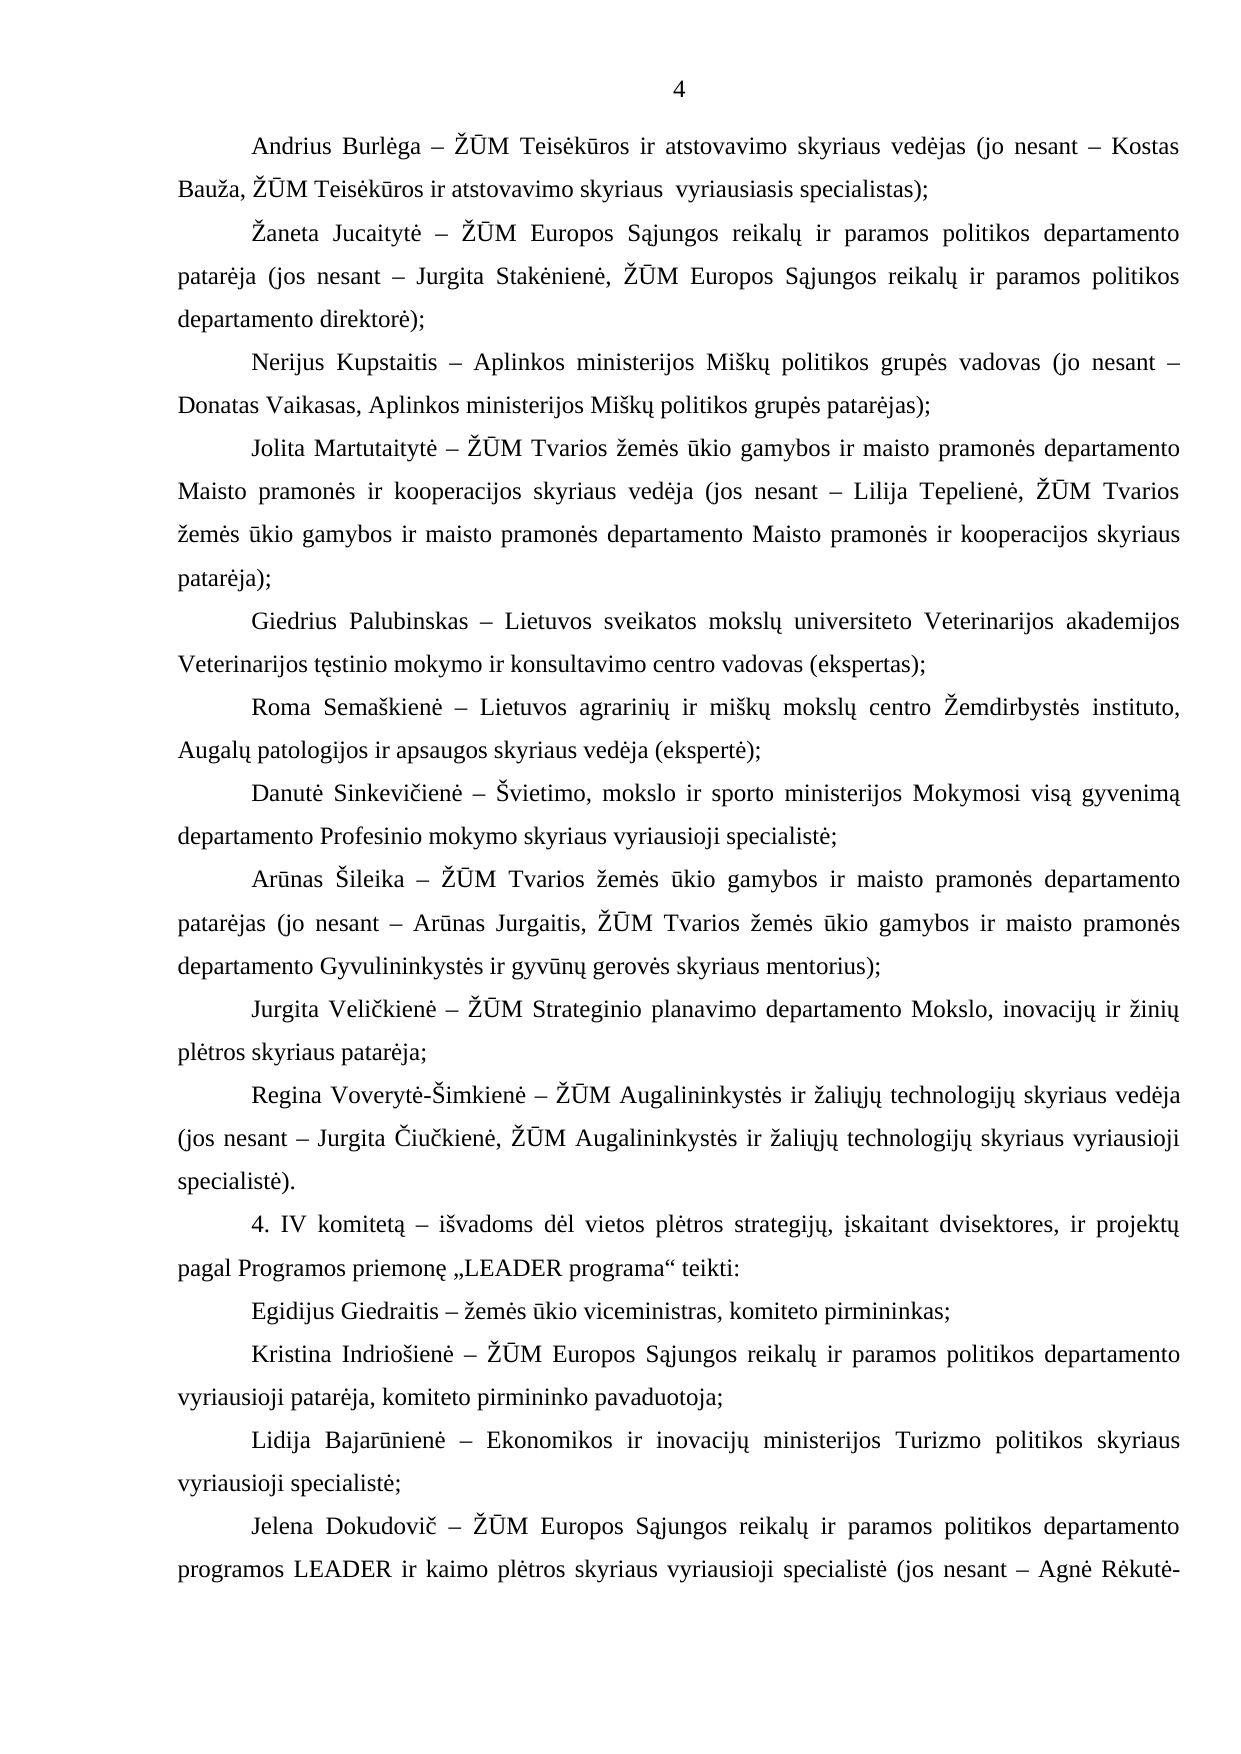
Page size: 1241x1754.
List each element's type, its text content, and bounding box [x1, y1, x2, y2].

text Kristina Indriošienė – ŽŪM Europos Sąjungos reikalų ir paramos politikos departamento vyriausioji patarėja, komiteto pirmininko pavaduotoja; [177, 1339, 1181, 1411]
text Jelena Dokudovič – ŽŪM Europos Sąjungos reikalų ir paramos politikos departamento programos LEADER ir kaimo plėtros skyriaus vyriausioji specialistė (jos nesant – Agnė Rėkutė- [177, 1511, 1181, 1583]
text Danutė Sinkevičienė – Švietimo, mokslo ir sporto ministerijos Mokymosi visą gyvenimą departamento Profesinio mokymo skyriaus vyriausioji specialistė; [177, 778, 1181, 850]
text Arūnas Šileika – ŽŪM Tvarios žemės ūkio gamybos ir maisto pramonės departamento patarėjas (jo nesant – Arūnas Jurgaitis, ŽŪM Tvarios žemės ūkio gamybos ir maisto pramonės departamento Gyvulininkystės ir gyvūnų gerovės skyriaus mentorius); [177, 864, 1181, 979]
text Nerijus Kupstaitis – Aplinkos ministerijos Miškų politikos grupės vadovas (jo nesant – Donatas Vaikasas, Aplinkos ministerijos Miškų politikos grupės patarėjas); [177, 347, 1181, 419]
text Lidija Bajarūnienė – Ekonomikos ir inovacijų ministerijos Turizmo politikos skyriaus vyriausioji specialistė; [177, 1425, 1181, 1497]
text Žaneta Jucaitytė – ŽŪM Europos Sąjungos reikalų ir paramos politikos departamento patarėja (jos nesant – Jurgita Stakėnienė, ŽŪM Europos Sąjungos reikalų ir paramos politikos departamento direktorė); [177, 218, 1181, 333]
text 4. IV komitetą – išvadoms dėl vietos plėtros strategijų, įskaitant dvisektores, ir projektų pagal Programos priemonę „LEADER programa“ teikti: [177, 1209, 1181, 1281]
text Andrius Burlėga – ŽŪM Teisėkūros ir atstovavimo skyriaus vedėjas (jo nesant – Kostas Bauža, ŽŪM Teisėkūros ir atstovavimo skyriaus vyriausiasis specialistas); [177, 131, 1181, 203]
text Roma Semaškienė – Lietuvos agrarinių ir miškų mokslų centro Žemdirbystės instituto, Augalų patologijos ir apsaugos skyriaus vedėja (ekspertė); [177, 692, 1181, 764]
text Regina Voverytė-Šimkienė – ŽŪM Augalininkystės ir žaliųjų technologijų skyriaus vedėja (jos nesant – Jurgita Čiučkienė, ŽŪM Augalininkystės ir žaliųjų technologijų skyriaus vyriausioji specialistė). [177, 1080, 1181, 1195]
text Jurgita Veličkienė – ŽŪM Strateginio planavimo departamento Mokslo, inovacijų ir žinių plėtros skyriaus patarėja; [177, 994, 1181, 1066]
text Giedrius Palubinskas – Lietuvos sveikatos mokslų universiteto Veterinarijos akademijos Veterinarijos tęstinio mokymo ir konsultavimo centro vadovas (ekspertas); [177, 606, 1181, 678]
text Jolita Martutaitytė – ŽŪM Tvarios žemės ūkio gamybos ir maisto pramonės departamento Maisto pramonės ir kooperacijos skyriaus vedėja (jos nesant – Lilija Tepelienė, ŽŪM Tvarios žemės ūkio gamybos ir maisto pramonės departamento Maisto pramonės ir kooperacijos skyriaus patarėja); [177, 433, 1181, 591]
text Egidijus Giedraitis – žemės ūkio viceministras, komiteto pirmininkas; [177, 1296, 1181, 1324]
